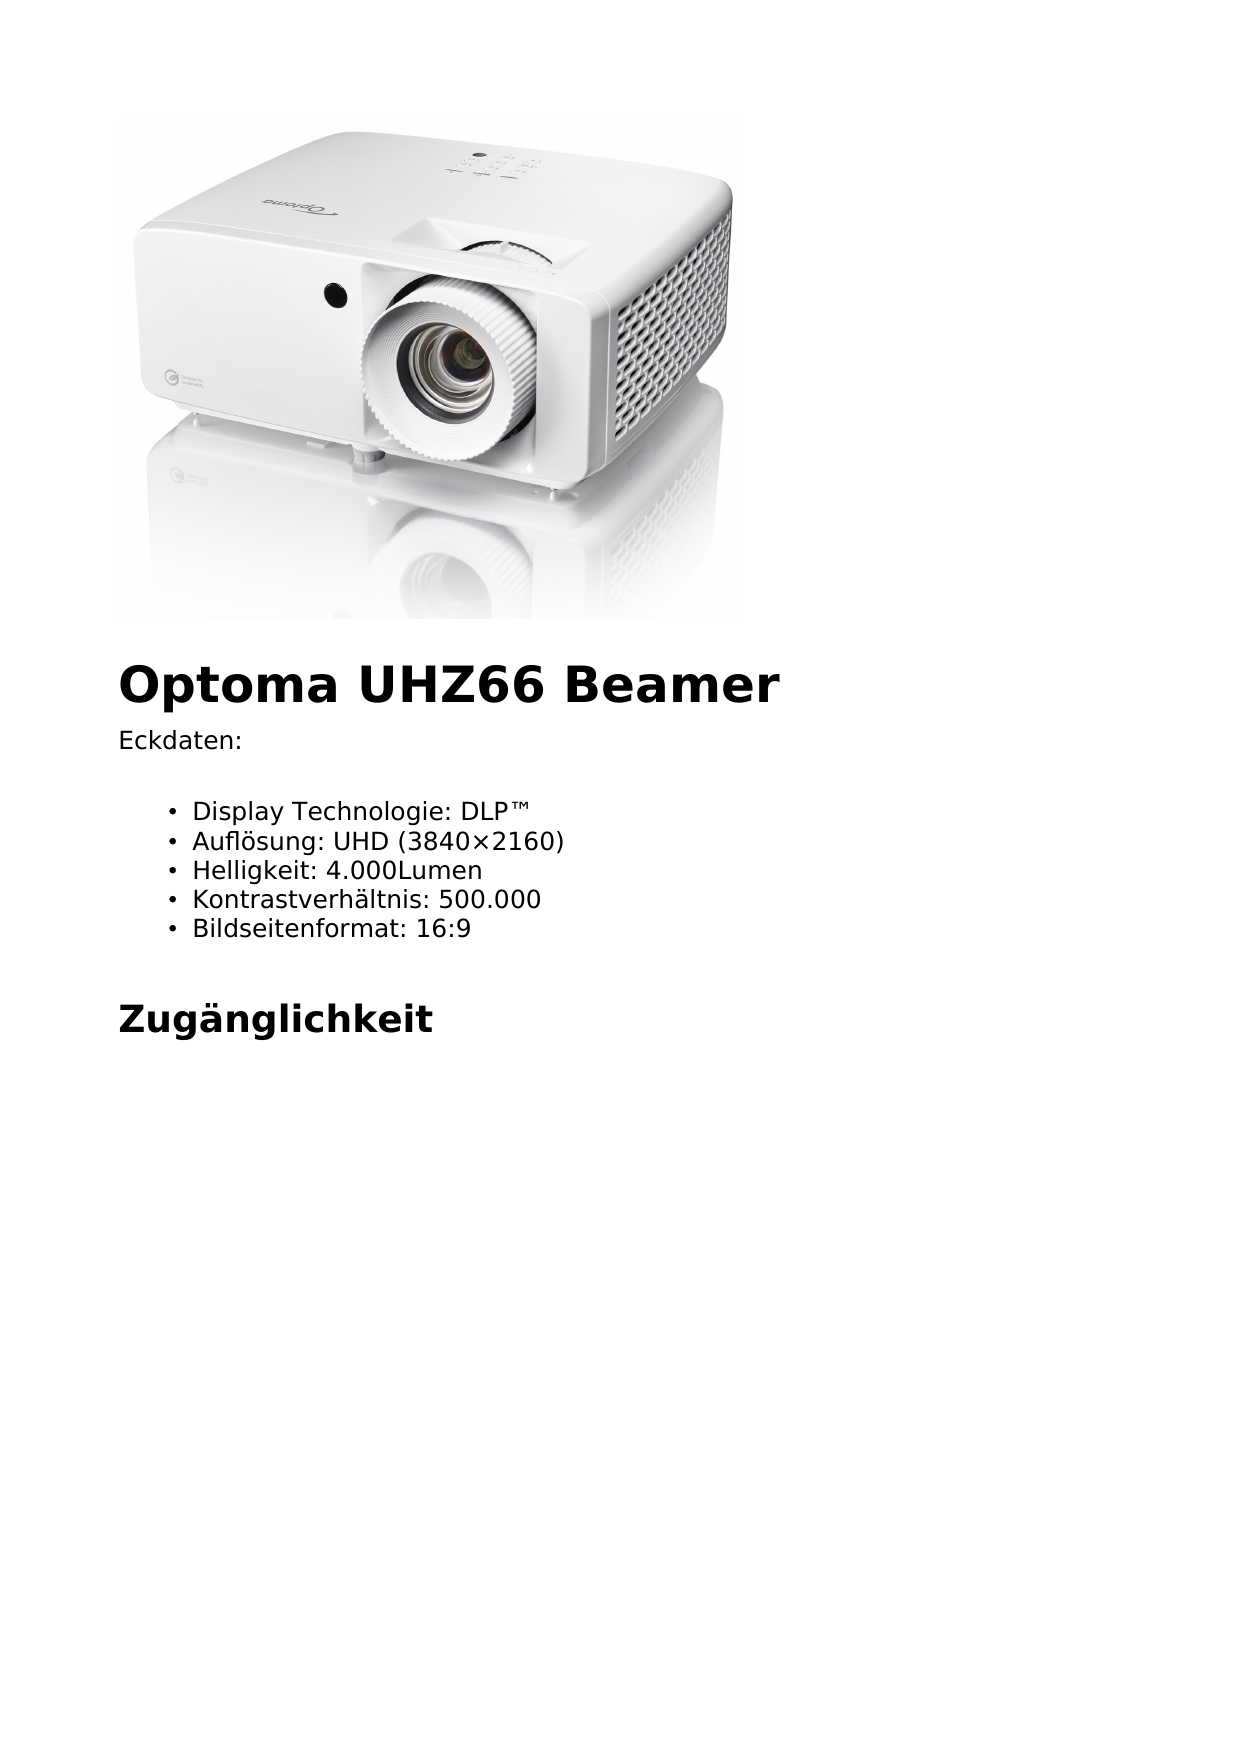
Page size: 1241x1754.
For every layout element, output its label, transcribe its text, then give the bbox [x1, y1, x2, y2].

subtitle Zugänglichkeit [118, 998, 1122, 1041]
text Eckdaten: [118, 726, 1122, 756]
list Display Technologie: DLP™ [177, 797, 1122, 827]
subtitle Optoma UHZ66 Beamer [118, 656, 1122, 714]
list Auflösung: UHD (3840×2160) [177, 827, 1122, 856]
list Bildseitenformat: 16:9 [177, 914, 1122, 943]
list Helligkeit: 4.000Lumen [177, 856, 1122, 885]
list Kontrastverhältnis: 500.000 [177, 885, 1122, 914]
picture [118, 118, 744, 619]
